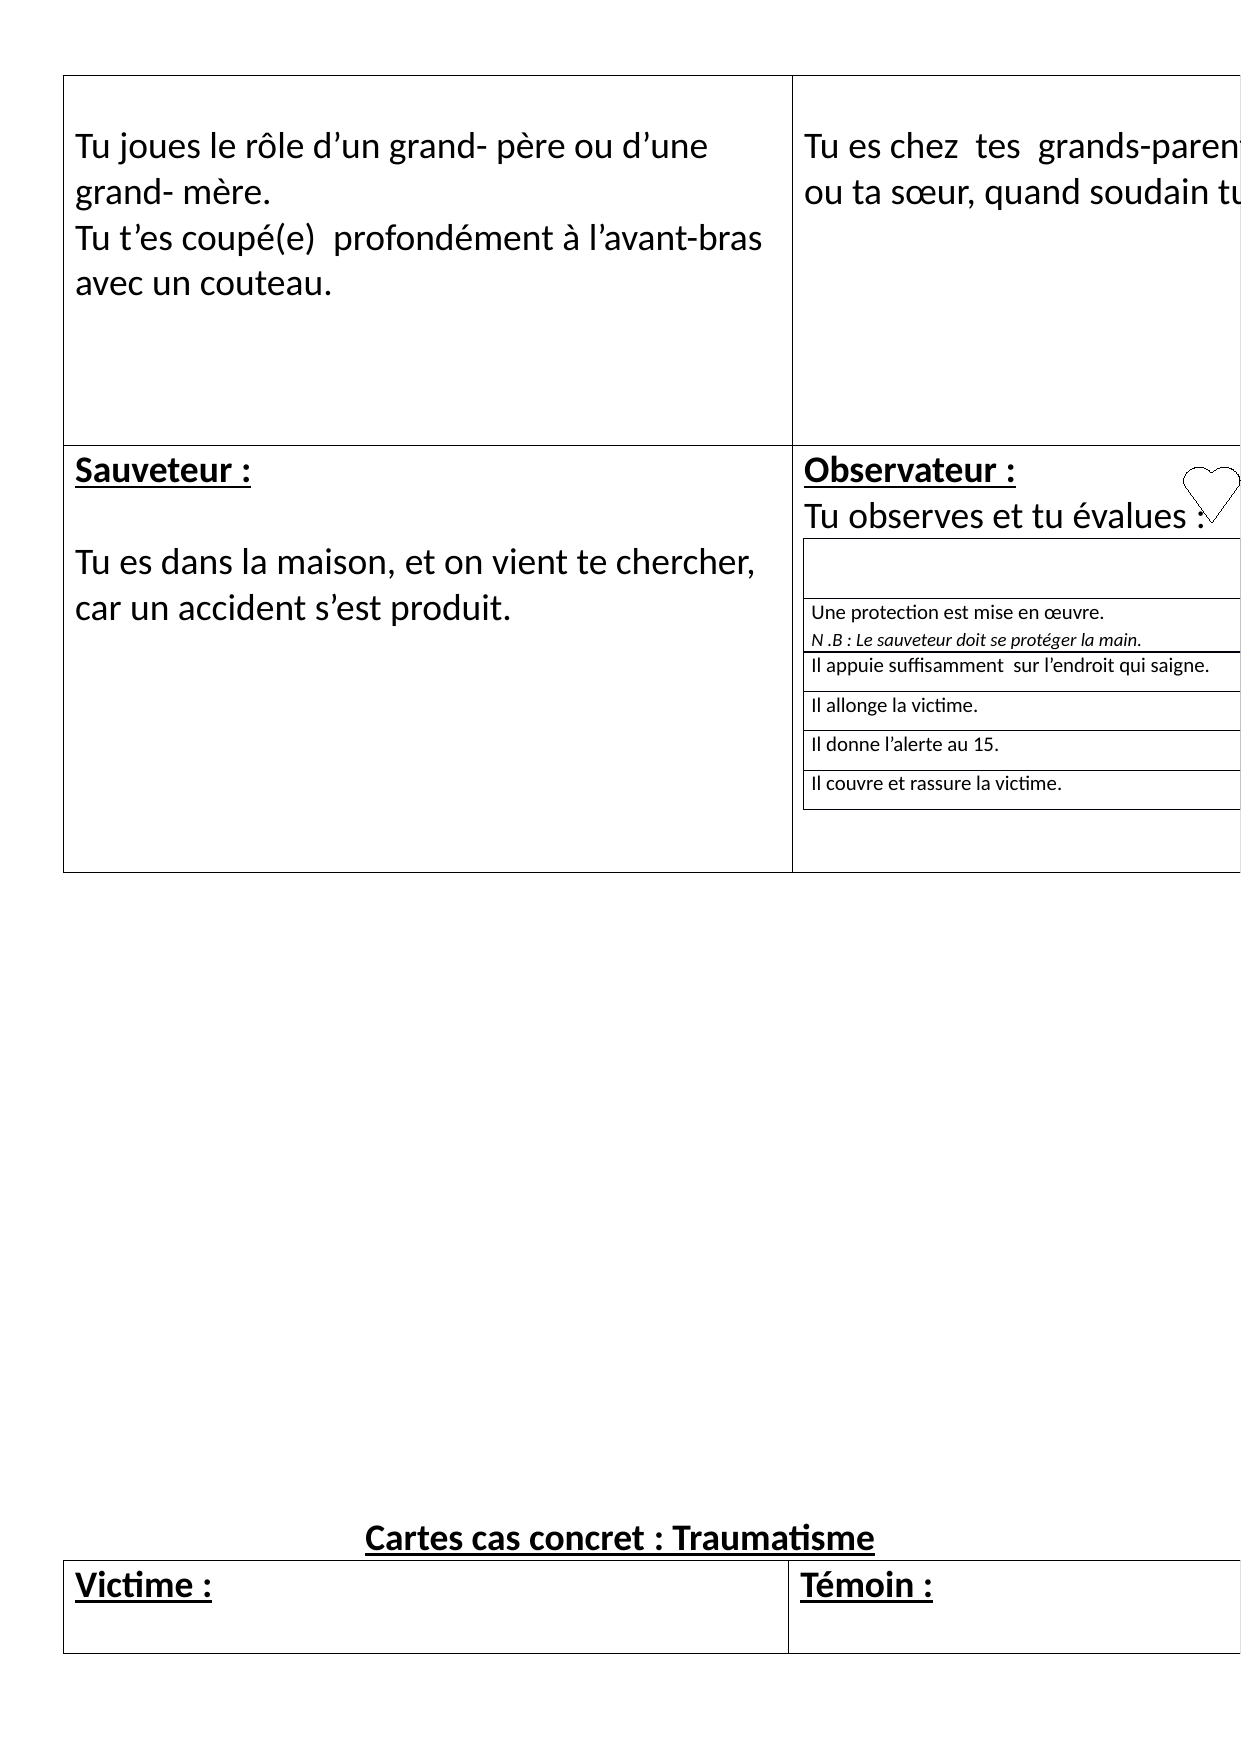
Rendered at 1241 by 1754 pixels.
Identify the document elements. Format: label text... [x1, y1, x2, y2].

table_header [804, 539, 1240, 598]
table_header Témoin : Tu accompagnes un(e) camarade aux toilettes. Ce(tte) camarade tombes dans l’escalier. Tu vas chercher de l’aide. [789, 1561, 1240, 1653]
table_header Témoin : Tu es chez tes grands-parents avec ton frère ou ta sœur, quand soudain tu entends un cri… [793, 76, 1240, 445]
table_cell Il donne l’alerte au 15. [804, 731, 1240, 769]
table_header Tu joues le rôle d’un grand- père ou d’une grand- mère. Tu t’es coupé(e) profondément à l’avant-bras avec un couteau. [64, 76, 792, 445]
table_header Victime : [64, 1561, 788, 1653]
table_cell Il couvre et rassure la victime. [804, 771, 1240, 809]
table_cell Observateur : Tu observes et tu évalues : [793, 446, 1240, 872]
text Cartes cas concret : Traumatisme [75, 1514, 1165, 1560]
table_cell Une protection est mise en œuvre. N .B : Le sauveteur doit se protéger la main. [804, 599, 1240, 651]
table_cell Sauveteur : Tu es dans la maison, et on vient te chercher, car un accident s’est produit. [64, 446, 792, 872]
table_cell Il appuie suffisamment sur l’endroit qui saigne. [804, 653, 1240, 691]
table_cell Il allonge la victime. [804, 692, 1240, 730]
